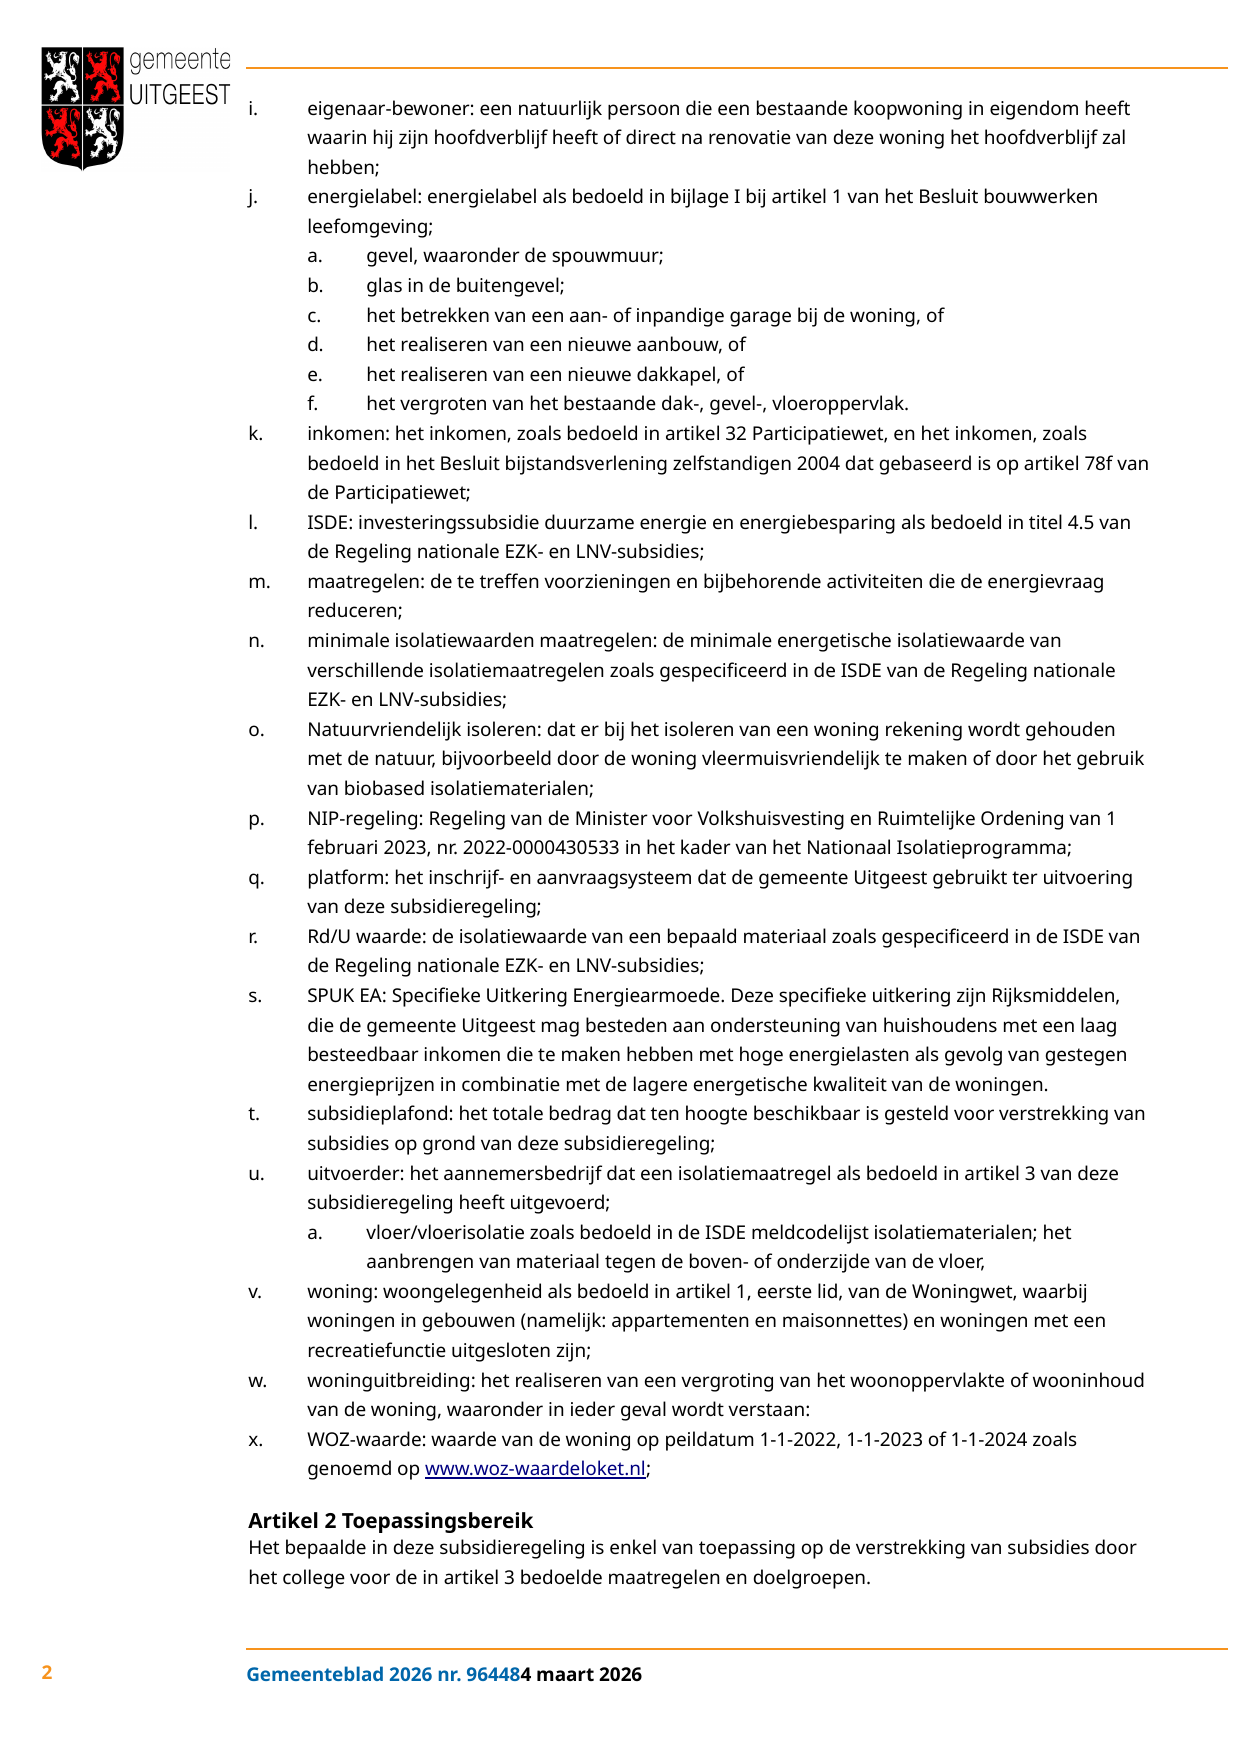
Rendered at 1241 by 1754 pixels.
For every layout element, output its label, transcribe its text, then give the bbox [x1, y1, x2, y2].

list uitvoerder: het aannemersbedrijf dat een isolatiemaatregel als bedoeld in artikel 3 van deze subsidieregeling heeft uitgevoerd; [248, 1160, 1152, 1215]
list het vergroten van het bestaande dak-, gevel-, vloeroppervlak. [307, 391, 1152, 416]
list glas in de buitengevel; [307, 272, 1152, 298]
list Natuurvriendelijk isoleren: dat er bij het isoleren van een woning rekening wordt gehouden met de natuur, bijvoorbeeld door de woning vleermuisvriendelijk te maken of door het gebruik van biobased isolatiematerialen; [248, 716, 1152, 801]
list energielabel: energielabel als bedoeld in bijlage I bij artikel 1 van het Besluit bouwwerken leefomgeving; [248, 183, 1152, 239]
picture [41, 47, 231, 172]
list woning: woongelegenheid als bedoeld in artikel 1, eerste lid, van de Woningwet, waarbij woningen in gebouwen (namelijk: appartementen en maisonnettes) en woningen met een recreatiefunctie uitgesloten zijn; [248, 1278, 1152, 1363]
list woninguitbreiding: het realiseren van een vergroting van het woonoppervlakte of wooninhoud van de woning, waaronder in ieder geval wordt verstaan: [248, 1367, 1152, 1422]
list inkomen: het inkomen, zoals bedoeld in artikel 32 Participatiewet, en het inkomen, zoals bedoeld in het Besluit bijstandsverlening zelfstandigen 2004 dat gebaseerd is op artikel 78f van de Participatiewet; [248, 420, 1152, 505]
list het realiseren van een nieuwe dakkapel, of [307, 361, 1152, 387]
text Het bepaalde in deze subsidieregeling is enkel van toepassing op de verstrekking van subsidies door het college voor de in artikel 3 bedoelde maatregelen en doelgroepen. [248, 1534, 1152, 1590]
list het realiseren van een nieuwe aanbouw, of [307, 331, 1152, 357]
list eigenaar-bewoner: een natuurlijk persoon die een bestaande koopwoning in eigendom heeft waarin hij zijn hoofdverblijf heeft of direct na renovatie van deze woning het hoofdverblijf zal hebben; [248, 95, 1152, 180]
list Rd/U waarde: de isolatiewaarde van een bepaald materiaal zoals gespecificeerd in de ISDE van de Regeling nationale EZK- en LNV-subsidies; [248, 923, 1152, 978]
list gevel, waaronder de spouwmuur; [307, 243, 1152, 268]
list NIP-regeling: Regeling van de Minister voor Volkshuisvesting en Ruimtelijke Ordening van 1 februari 2023, nr. 2022-0000430533 in het kader van het Nationaal Isolatieprogramma; [248, 805, 1152, 860]
list WOZ-waarde: waarde van de woning op peildatum 1-1-2022, 1-1-2023 of 1-1-2024 zoals genoemd op www.woz-waardeloket.nl; [248, 1426, 1152, 1481]
text Artikel 2 Toepassingsbereik [248, 1506, 1152, 1534]
list vloer/vloerisolatie zoals bedoeld in de ISDE meldcodelijst isolatiematerialen; het aanbrengen van materiaal tegen de boven- of onderzijde van de vloer, [307, 1219, 1152, 1274]
list maatregelen: de te treffen voorzieningen en bijbehorende activiteiten die de energievraag reduceren; [248, 568, 1152, 623]
list platform: het inschrijf- en aanvraagsysteem dat de gemeente Uitgeest gebruikt ter uitvoering van deze subsidieregeling; [248, 864, 1152, 919]
list het betrekken van een aan- of inpandige garage bij de woning, of [307, 302, 1152, 328]
list minimale isolatiewaarden maatregelen: de minimale energetische isolatiewaarde van verschillende isolatiemaatregelen zoals gespecificeerd in de ISDE van de Regeling nationale EZK- en LNV-subsidies; [248, 627, 1152, 712]
list subsidieplafond: het totale bedrag dat ten hoogte beschikbaar is gesteld voor verstrekking van subsidies op grond van deze subsidieregeling; [248, 1101, 1152, 1156]
list SPUK EA: Specifieke Uitkering Energiearmoede. Deze specifieke uitkering zijn Rijksmiddelen, die de gemeente Uitgeest mag besteden aan ondersteuning van huishoudens met een laag besteedbaar inkomen die te maken hebben met hoge energielasten als gevolg van gestegen energieprijzen in combinatie met de lagere energetische kwaliteit van de woningen. [248, 982, 1152, 1097]
list ISDE: investeringssubsidie duurzame energie en energiebesparing als bedoeld in titel 4.5 van de Regeling nationale EZK- en LNV-subsidies; [248, 509, 1152, 564]
